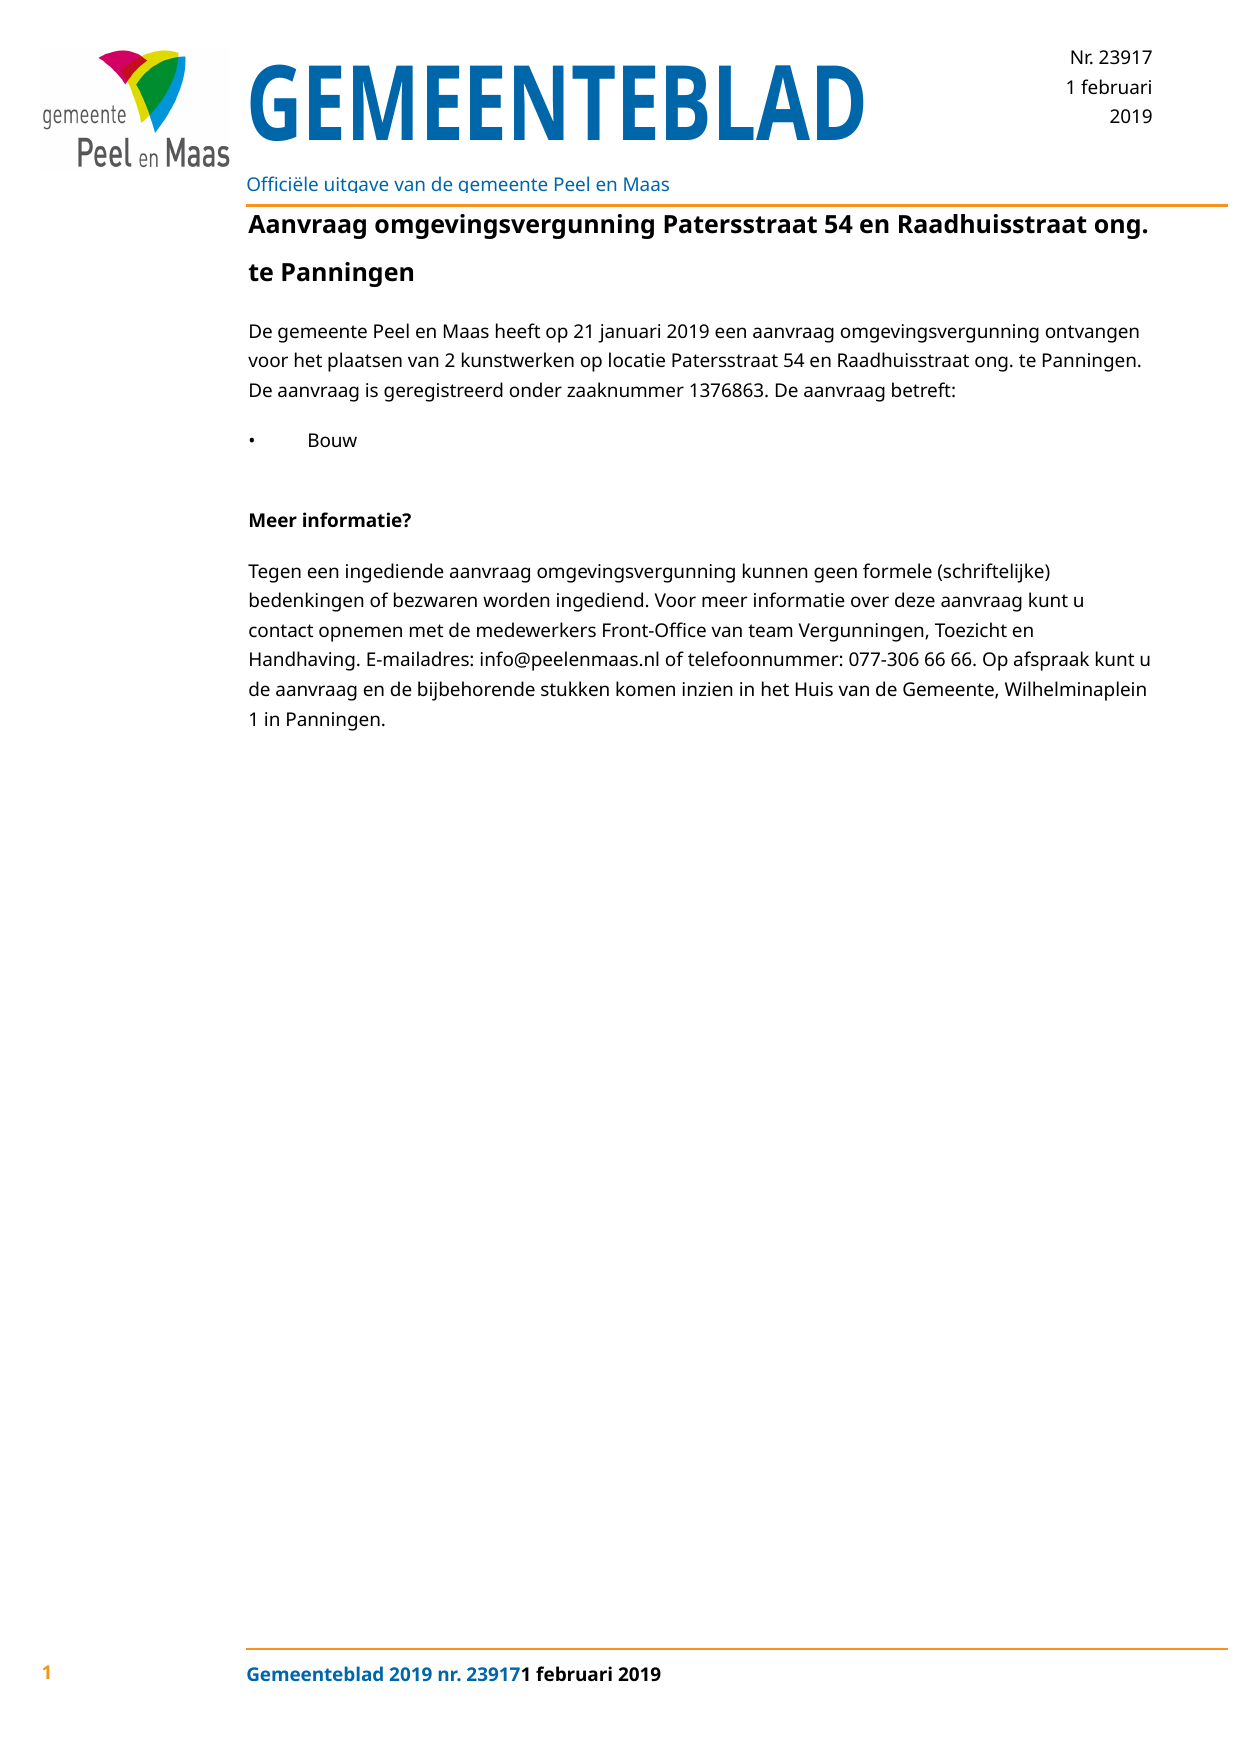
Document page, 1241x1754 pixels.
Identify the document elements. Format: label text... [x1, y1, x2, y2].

text De gemeente Peel en Maas heeft op 21 januari 2019 een aanvraag omgevingsvergunning ontvangen voor het plaatsen van 2 kunstwerken op locatie Patersstraat 54 en Raadhuisstraat ong. te Panningen. De aanvraag is geregistreerd onder zaaknummer 1376863. De aanvraag betreft: [248, 318, 1152, 403]
text Tegen een ingediende aanvraag omgevingsvergunning kunnen geen formele (schriftelijke) bedenkingen of bezwaren worden ingediend. Voor meer informatie over deze aanvraag kunt u contact opnemen met de medewerkers Front-Office van team Vergunningen, Toezicht en Handhaving. E-mailadres: info@peelenmaas.nl of telefoonnummer: 077-306 66 66. Op afspraak kunt u de aanvraag en de bijbehorende stukken komen inzien in het Huis van de Gemeente, Wilhelminaplein 1 in Panningen. [248, 558, 1152, 732]
picture [41, 47, 231, 172]
list Bouw [248, 427, 1152, 453]
text Meer informatie? [248, 507, 1152, 533]
text Aanvraag omgevingsvergunning Patersstraat 54 en Raadhuisstraat ong. te Panningen [248, 207, 1152, 288]
